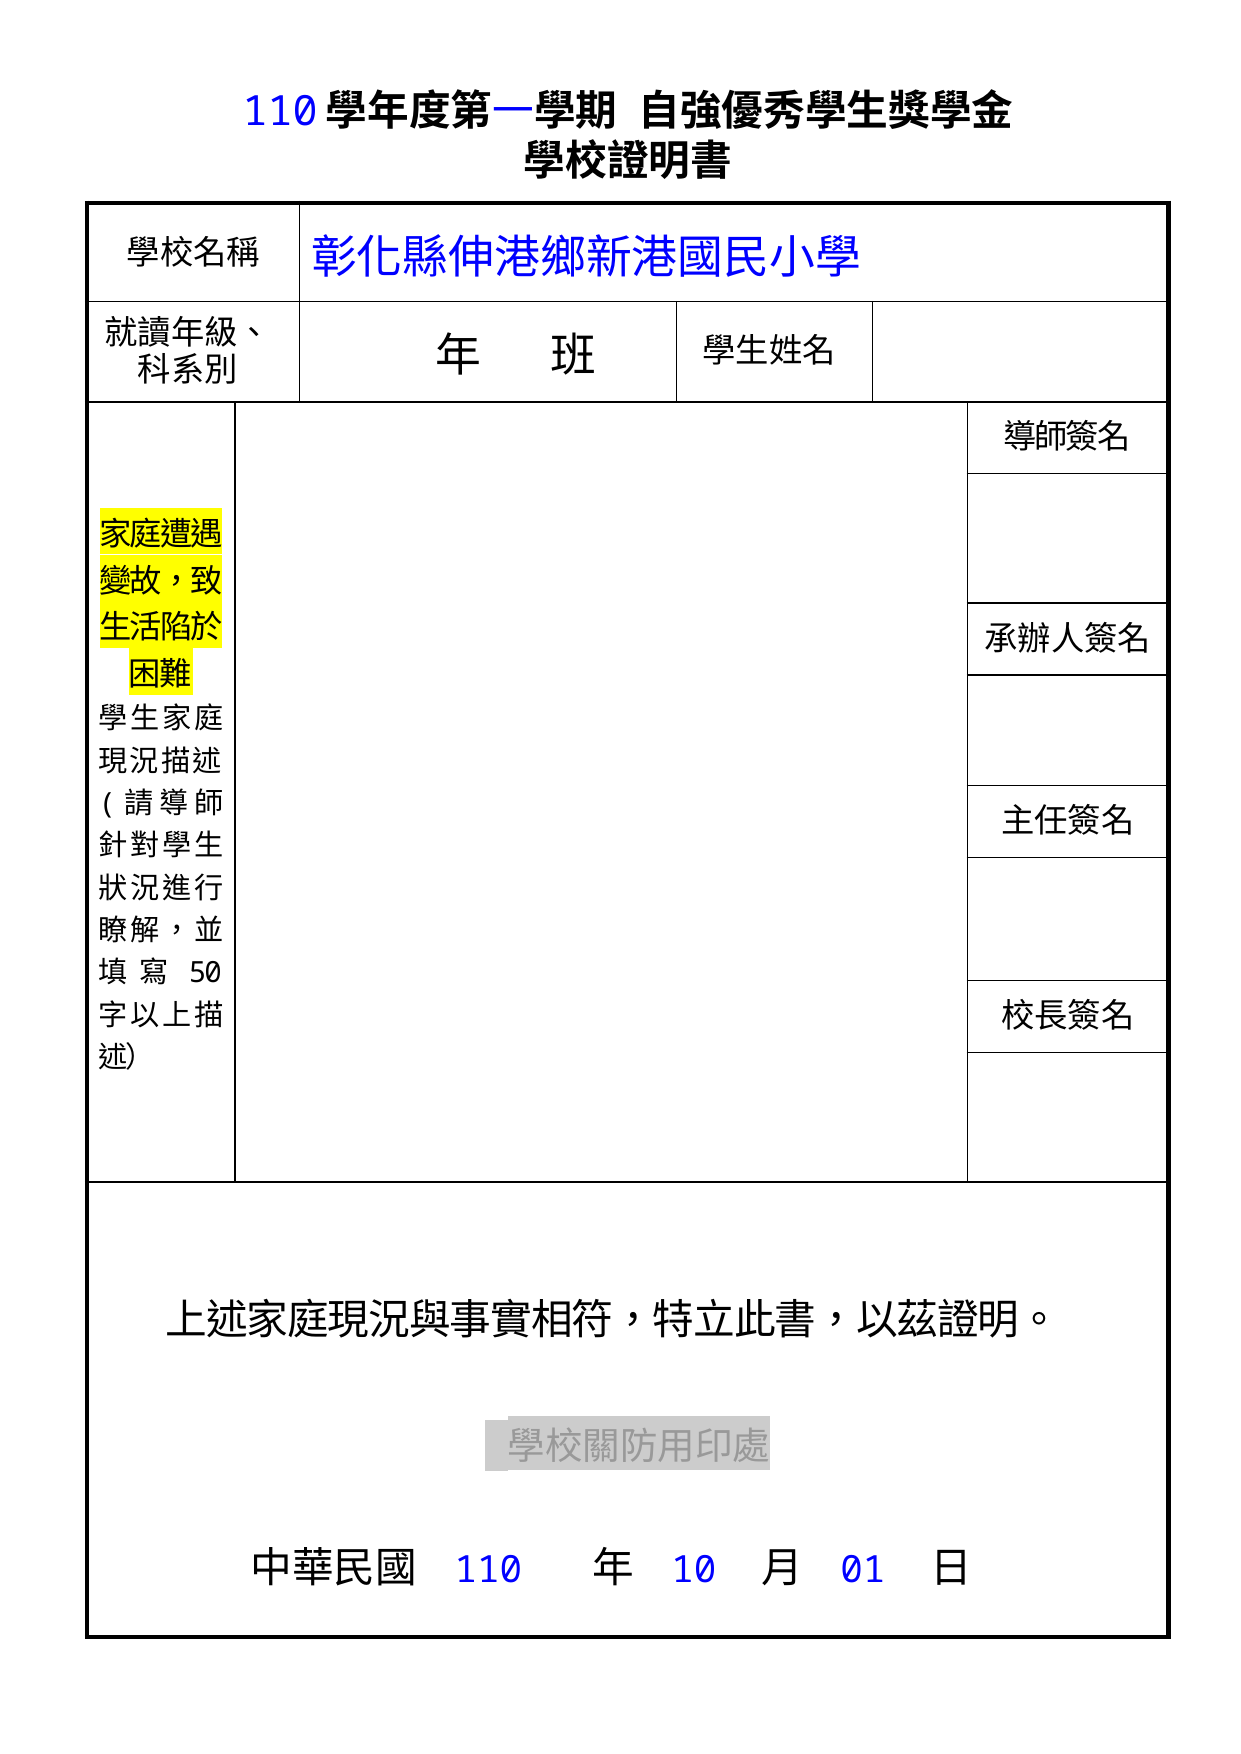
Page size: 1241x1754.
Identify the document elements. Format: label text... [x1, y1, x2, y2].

table_cell 導師簽名 [968, 403, 1166, 473]
table_cell 彰化縣伸港鄉新港國民小學 [300, 205, 1166, 301]
table_cell [968, 676, 1166, 785]
table_cell 家庭遭遇變故，致生活陷於困難 學生家庭現況描述(請導師針對學生狀況進行瞭解，並填寫50字以上描述） [89, 403, 234, 1181]
table_cell 上述家庭現況與事實相符，特立此書，以茲證明。 學校關防用印處 中華民國 110 年 10 月 01 日 [89, 1183, 1166, 1634]
table_cell [968, 858, 1166, 980]
table_cell [968, 474, 1166, 602]
table_cell 承辦人簽名 [968, 604, 1166, 674]
table_cell [873, 302, 1166, 401]
table_cell 學生姓名 [677, 302, 872, 401]
table_cell [968, 1053, 1166, 1181]
table_cell 主任簽名 [968, 786, 1166, 856]
table_cell 就讀年級、 科系別 [89, 302, 299, 401]
table_cell 校長簽名 [968, 981, 1166, 1051]
table_cell 學校名稱 [89, 205, 299, 301]
table_header 110學年度第一學期 自強優秀學生獎學金 學校證明書 [87, 71, 1168, 201]
table_cell 年 班 [300, 302, 676, 401]
table_cell [236, 403, 967, 1181]
